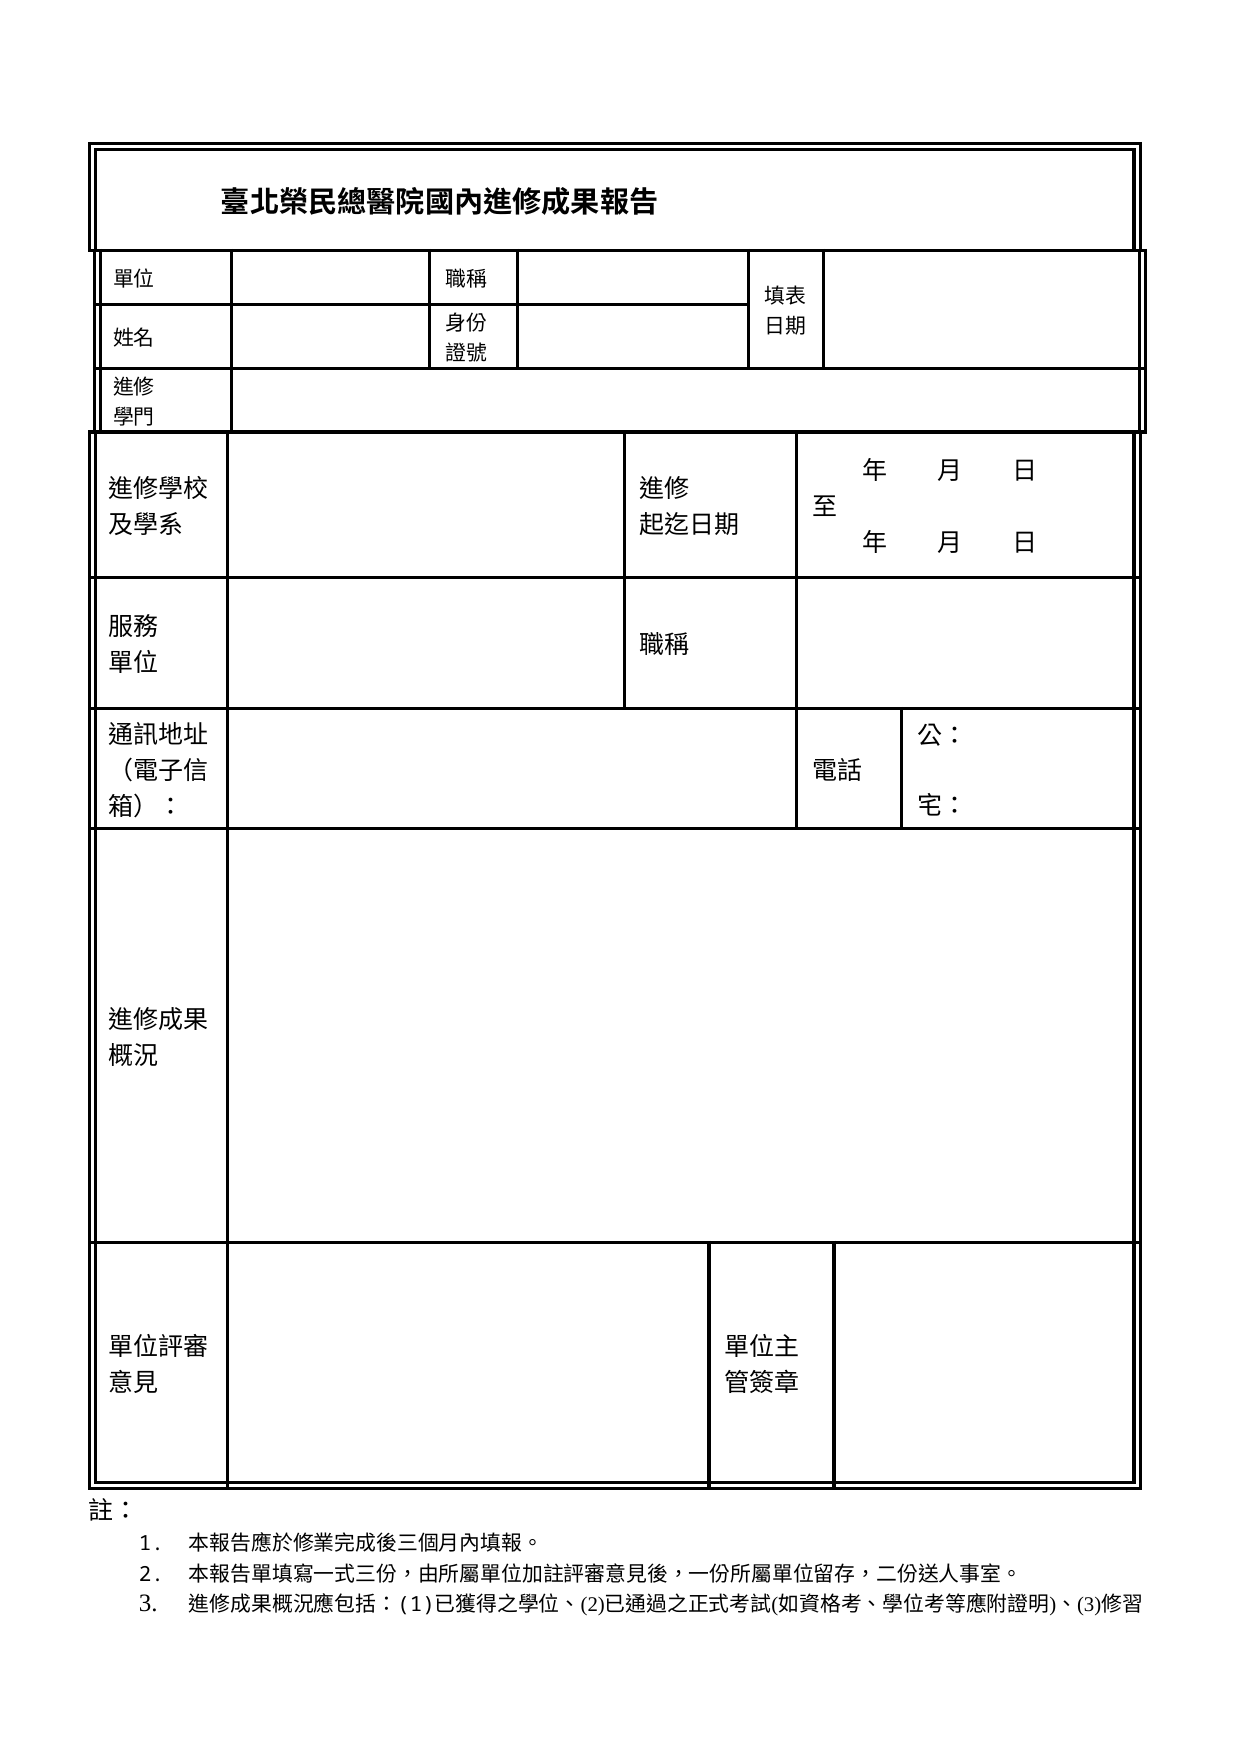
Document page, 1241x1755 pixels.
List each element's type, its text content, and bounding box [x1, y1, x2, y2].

table_cell 進修 起迄日期 [626, 434, 795, 576]
table_cell 進修成果概況 [97, 830, 226, 1241]
table_cell 通訊地址（電子信箱）： [97, 710, 226, 827]
table_cell [836, 1244, 1132, 1481]
table_cell [229, 830, 1132, 1241]
table_cell [825, 252, 1138, 367]
table_cell 電話 [798, 710, 900, 827]
table_cell 姓名 [102, 306, 230, 367]
table_cell [798, 579, 1132, 707]
table_cell [229, 579, 623, 707]
table_cell 身份證號 [431, 306, 516, 367]
table_cell [519, 306, 747, 367]
table_header 臺北榮民總醫院國內進修成果報告 [93, 145, 1137, 249]
table_cell 年 月 日 至 年 月 日 [798, 434, 1132, 576]
table_cell 進修 學門 [102, 370, 230, 430]
list 本報告應於修業完成後三個月內填報。 [139, 1527, 1152, 1557]
table_cell [233, 306, 428, 367]
table_cell [519, 252, 747, 303]
table_cell [229, 1244, 707, 1481]
table_cell 職稱 [626, 579, 795, 707]
table_cell [229, 434, 623, 576]
table_cell [233, 252, 428, 303]
table_cell [229, 710, 795, 827]
table_cell [233, 370, 1138, 430]
list 本報告單填寫一式三份，由所屬單位加註評審意見後，一份所屬單位留存，二份送人事室。 [139, 1557, 1152, 1587]
table_cell 服務 單位 [97, 579, 226, 707]
table_cell 填表日期 [750, 252, 822, 367]
table_cell 職稱 [431, 252, 516, 303]
table_cell 單位 [102, 252, 230, 303]
table_cell 單位主管簽章 [711, 1244, 832, 1481]
table_cell 公： 宅： [903, 710, 1132, 827]
table_cell 進修學校及學系 [97, 434, 226, 576]
table_cell 單位評審意見 [97, 1244, 226, 1481]
text 註： [89, 1490, 1152, 1527]
list 進修成果概況應包括：(1)已獲得之學位、(2)已通過之正式考試(如資格考、學位考等應附證明)、(3)修習 [139, 1587, 1152, 1618]
